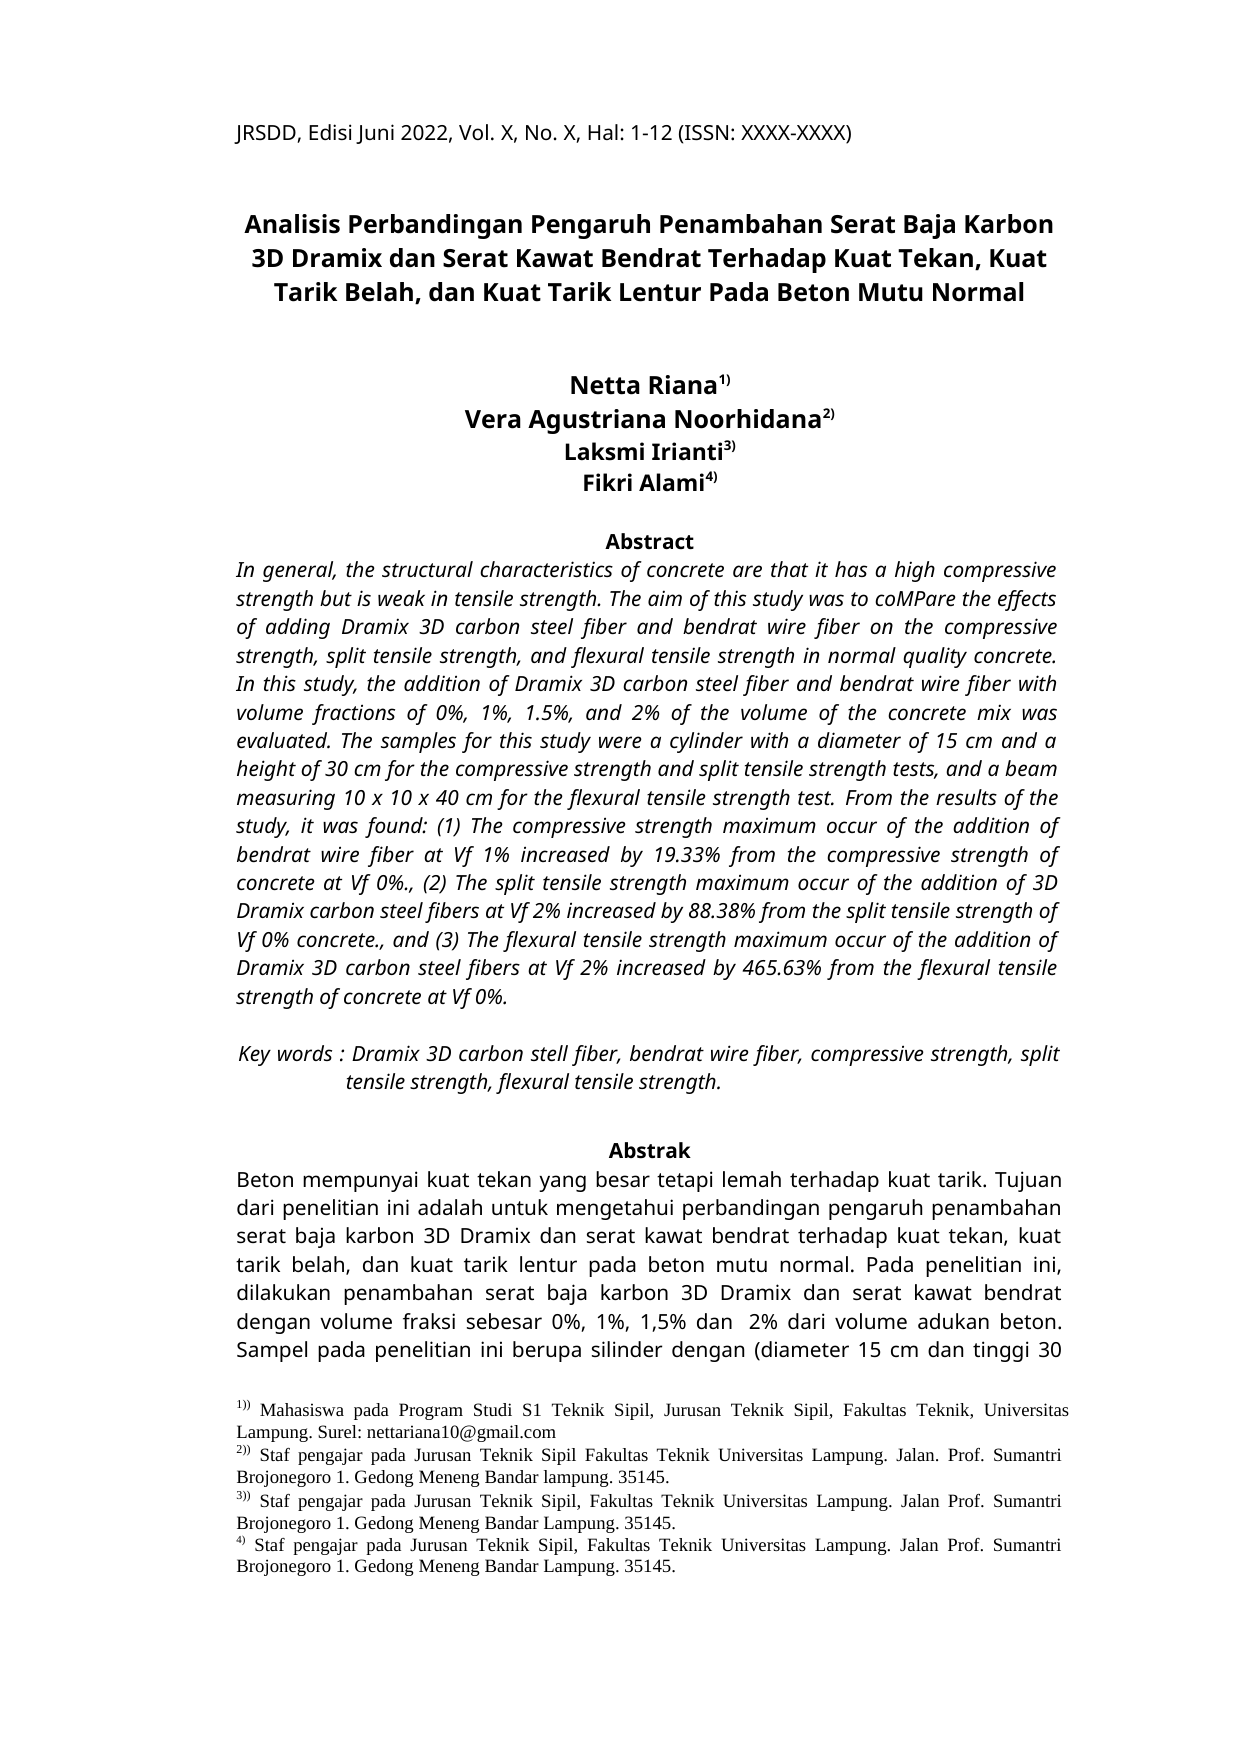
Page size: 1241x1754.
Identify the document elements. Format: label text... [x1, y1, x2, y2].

text Laksmi Irianti [236, 436, 1063, 467]
text In general, the structural characteristics of concrete are that it has a high compressive strength but is weak in tensile strength. The aim of this study was to coMPare the effects of adding Dramix 3D carbon steel fiber and bendrat wire fiber on the compressive strength, split tensile strength, and flexural tensile strength in normal quality concrete. In this study, the addition of Dramix 3D carbon steel fiber and bendrat wire fiber with volume fractions of 0%, 1%, 1.5%, and 2% of the volume of the concrete mix was evaluated. The samples for this study were a cylinder with a diameter of 15 cm and a height of 30 cm for the compressive strength and split tensile strength tests, and a beam measuring 10 x 10 x 40 cm for the flexural tensile strength test. From the results of the study, it was found: (1) The compressive strength maximum occur of the addition of bendrat wire fiber at Vf 1% increased by 19.33% from the compressive strength of concrete at Vf 0%., (2) The split tensile strength maximum occur of the addition of 3D Dramix carbon steel fibers at Vf 2% increased by 88.38% from the split tensile strength of Vf 0% concrete., and (3) The flexural tensile strength maximum occur of the addition of Dramix 3D carbon steel fibers at Vf 2% increased by 465.63% from the flexural tensile strength of concrete at Vf 0%. [236, 555, 1061, 1010]
text Staf pengajar pada Jurusan Teknik Sipil, Fakultas Teknik Universitas Lampung. Jalan Prof. Sumantri Brojonegoro 1. Gedong Meneng Bandar Lampung. 35145. [236, 1534, 1063, 1577]
text Abstract [236, 527, 1063, 555]
text Netta Riana [236, 368, 1063, 402]
text ) Mahasiswa pada Program Studi S1 Teknik Sipil, Jurusan Teknik Sipil, Fakultas Teknik, Universitas Lampung. Surel: nettariana10@gmail.com [236, 1397, 1071, 1442]
text Analisis Perbandingan Pengaruh Penambahan Serat Baja Karbon 3D Dramix dan Serat Kawat Bendrat Terhadap Kuat Tekan, Kuat Tarik Belah, dan Kuat Tarik Lentur Pada Beton Mutu Normal [236, 207, 1063, 309]
text Fikri Alami [236, 467, 1063, 498]
text Vera Agustriana Noorhidana [236, 402, 1063, 436]
text ) Staf pengajar pada Jurusan Teknik Sipil Fakultas Teknik Universitas Lampung. Jalan. Prof. Sumantri Brojonegoro 1. Gedong Meneng Bandar lampung. 35145. [236, 1442, 1063, 1488]
text Key words : Dramix 3D carbon stell fiber, bendrat wire fiber, compressive strength, split tensile strength, flexural tensile strength. [238, 1039, 1063, 1096]
text ) Staf pengajar pada Jurusan Teknik Sipil, Fakultas Teknik Universitas Lampung. Jalan Prof. Sumantri Brojonegoro 1. Gedong Meneng Bandar Lampung. 35145. [236, 1488, 1063, 1534]
text Beton mempunyai kuat tekan yang besar tetapi lemah terhadap kuat tarik. Tujuan dari penelitian ini adalah untuk mengetahui perbandingan pengaruh penambahan serat baja karbon 3D Dramix dan serat kawat bendrat terhadap kuat tekan, kuat tarik belah, dan kuat tarik lentur pada beton mutu normal. Pada penelitian ini, dilakukan penambahan serat baja karbon 3D Dramix dan serat kawat bendrat dengan volume fraksi sebesar 0%, 1%, 1,5% dan 2% dari volume adukan beton. Sampel pada penelitian ini berupa silinder dengan (diameter 15 cm dan tinggi 30 [236, 1165, 1063, 1364]
text Abstrak [236, 1136, 1063, 1165]
